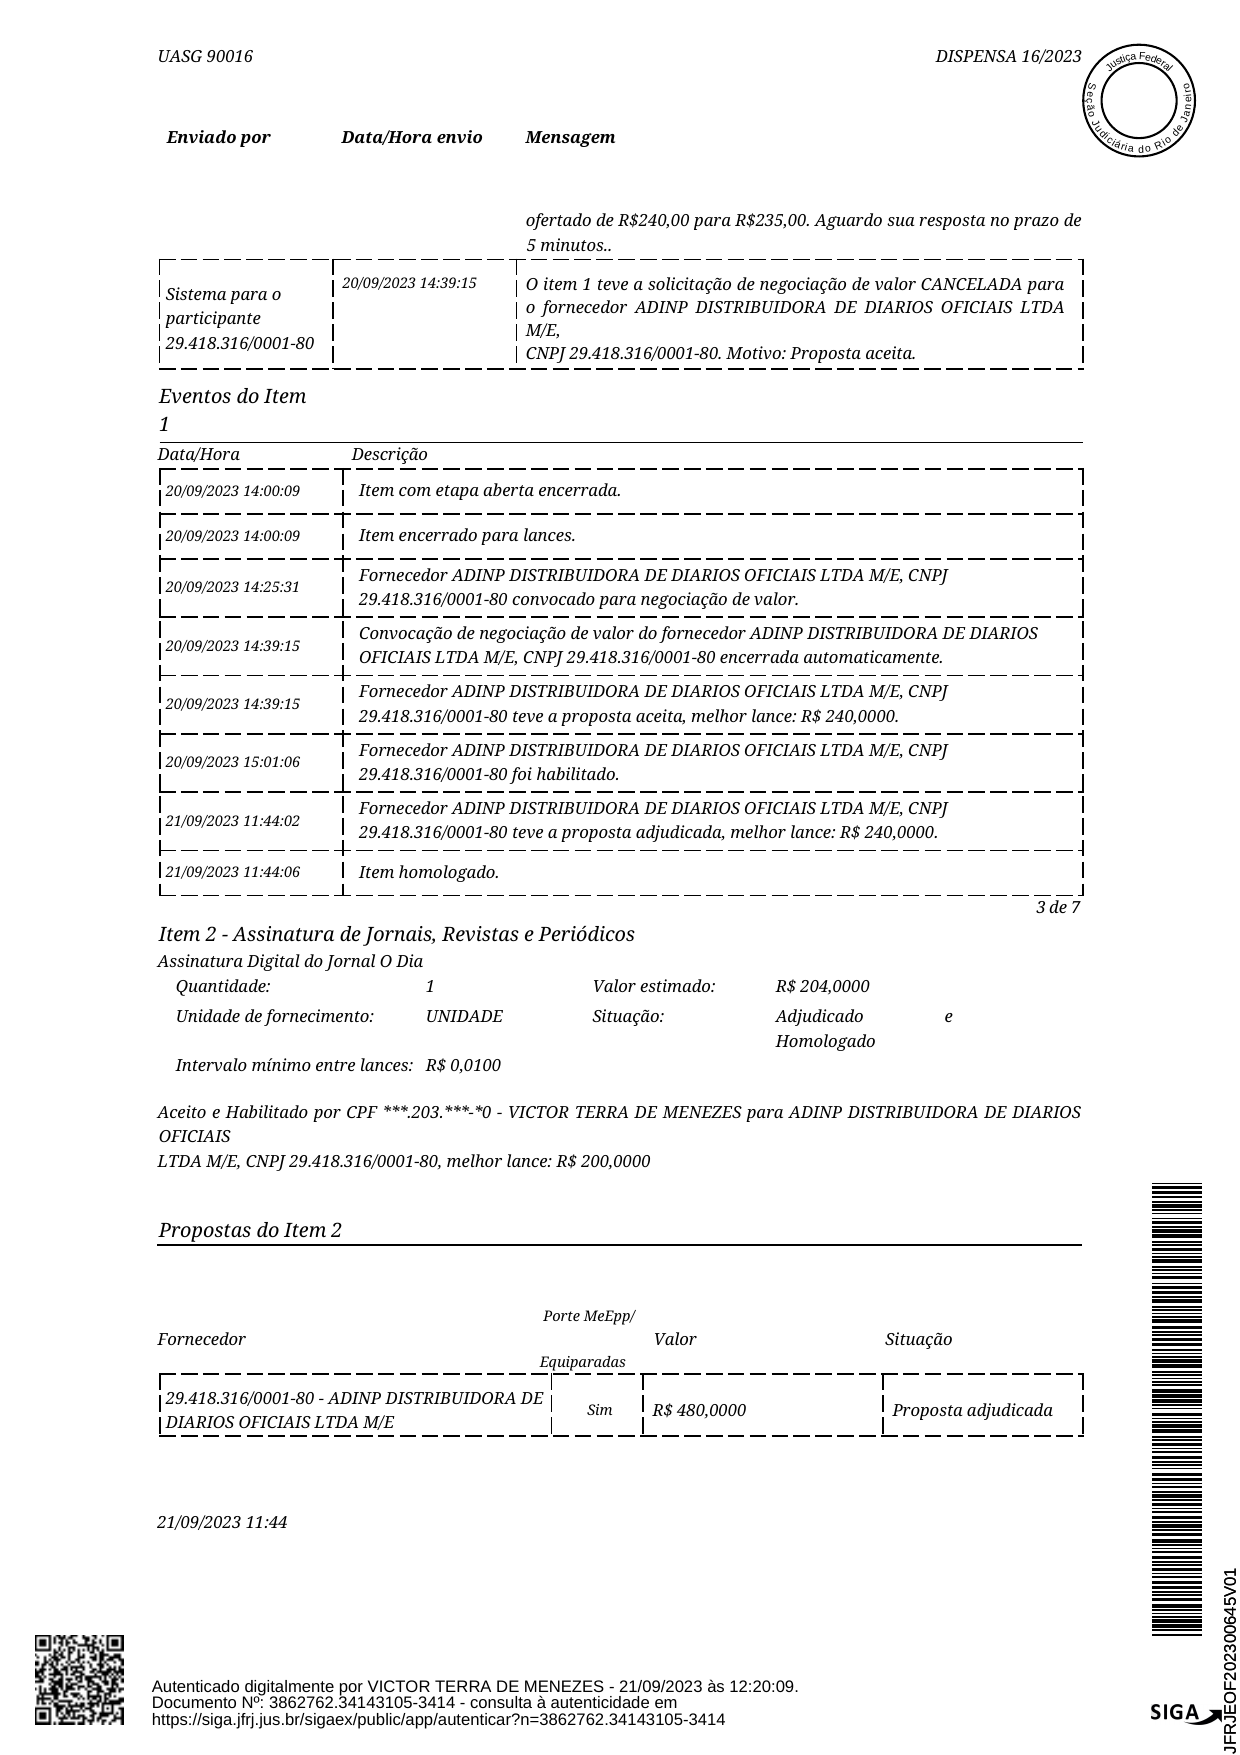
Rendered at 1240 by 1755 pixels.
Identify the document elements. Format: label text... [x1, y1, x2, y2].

table_cell Item encerrado para lances. [343, 513, 1083, 558]
text Porte MeEpp/ [157, 1306, 1022, 1326]
table_cell 20/09/2023 14:39:15 [160, 675, 343, 733]
table_header Item com etapa aberta encerrada. [343, 468, 1083, 513]
text Data/Hora Descrição [157, 443, 1084, 466]
table_cell [516, 368, 1083, 441]
table_cell Intervalo mínimo entre lances: [176, 1054, 426, 1100]
table_header Sistema para o participante 29.418.316/0001-80 [160, 259, 333, 368]
table_cell [333, 368, 516, 441]
table_cell 21/09/2023 11:44:06 [160, 850, 343, 894]
text Fornecedor Valor Situação [157, 1327, 1084, 1350]
text Equiparadas [157, 1352, 1009, 1372]
table_cell Eventos do Item 1 [160, 368, 333, 441]
text Aceito e Habilitado por CPF ***.203.***-*0 - VICTOR TERRA DE MENEZES para ADINP DISTRIBUIDORA DE DIARIOS OFICIAIS [157, 1100, 1084, 1148]
table_cell R$ 0,0100 [426, 1054, 592, 1100]
table_header R$ 204,0000 Adjudicado e Homologado [776, 975, 954, 1054]
text Assinatura Digital do Jornal O Dia [157, 949, 1084, 972]
table_header 20/09/2023 14:00:09 [160, 468, 343, 513]
table_cell [776, 1054, 954, 1100]
subtitle Item 2 - Assinatura de Jornais, Revistas e Periódicos [158, 921, 1084, 948]
list de 7 [145, 896, 1082, 919]
text LTDA M/E, CNPJ 29.418.316/0001-80, melhor lance: R$ 200,0000 [157, 1150, 1084, 1173]
table_header Quantidade: Unidade de fornecimento: [176, 975, 426, 1054]
table_cell Fornecedor ADINP DISTRIBUIDORA DE DIARIOS OFICIAIS LTDA M/E, CNPJ 29.418.316/0001-80 teve a proposta adjudicada, melhor lance: R$ 240,0000. [343, 791, 1083, 849]
text ofertado de R$240,00 para R$235,00. Aguardo sua resposta no prazo de 5 minutos.. [526, 209, 1084, 256]
table_cell Convocação de negociação de valor do fornecedor ADINP DISTRIBUIDORA DE DIARIOS OFICIAIS LTDA M/E, CNPJ 29.418.316/0001-80 encerrada automaticamente. [343, 616, 1083, 674]
table_header 1 UNIDADE [426, 975, 592, 1054]
table_cell [592, 1054, 776, 1100]
table_header 29.418.316/0001-80 - ADINP DISTRIBUIDORA DE DIARIOS OFICIAIS LTDA M/E [160, 1373, 551, 1435]
table_cell 20/09/2023 14:39:15 [160, 616, 343, 674]
table_cell 20/09/2023 15:01:06 [160, 733, 343, 791]
table_header O item 1 teve a solicitação de negociação de valor CANCELADA para o fornecedor ADINP DISTRIBUIDORA DE DIARIOS OFICIAIS LTDA M/E, CNPJ 29.418.316/0001-80. Motivo: Proposta aceita. [516, 259, 1083, 368]
table_header 20/09/2023 14:39:15 [333, 259, 516, 368]
table_header Proposta adjudicada [883, 1373, 1083, 1435]
table_header Valor estimado: Situação: [592, 975, 776, 1054]
table_header R$ 480,0000 [643, 1373, 883, 1435]
table_cell 20/09/2023 14:25:31 [160, 558, 343, 616]
table_header Sim [551, 1373, 643, 1435]
table_cell Fornecedor ADINP DISTRIBUIDORA DE DIARIOS OFICIAIS LTDA M/E, CNPJ 29.418.316/0001-80 teve a proposta aceita, melhor lance: R$ 240,0000. [343, 675, 1083, 733]
table_cell Item homologado. [343, 850, 1083, 894]
table_cell 21/09/2023 11:44:02 [160, 791, 343, 849]
table_cell Fornecedor ADINP DISTRIBUIDORA DE DIARIOS OFICIAIS LTDA M/E, CNPJ 29.418.316/0001-80 convocado para negociação de valor. [343, 558, 1083, 616]
subtitle Propostas do Item 2 [158, 1216, 1084, 1243]
table_cell 20/09/2023 14:00:09 [160, 513, 343, 558]
table_cell Fornecedor ADINP DISTRIBUIDORA DE DIARIOS OFICIAIS LTDA M/E, CNPJ 29.418.316/0001-80 foi habilitado. [343, 733, 1083, 791]
